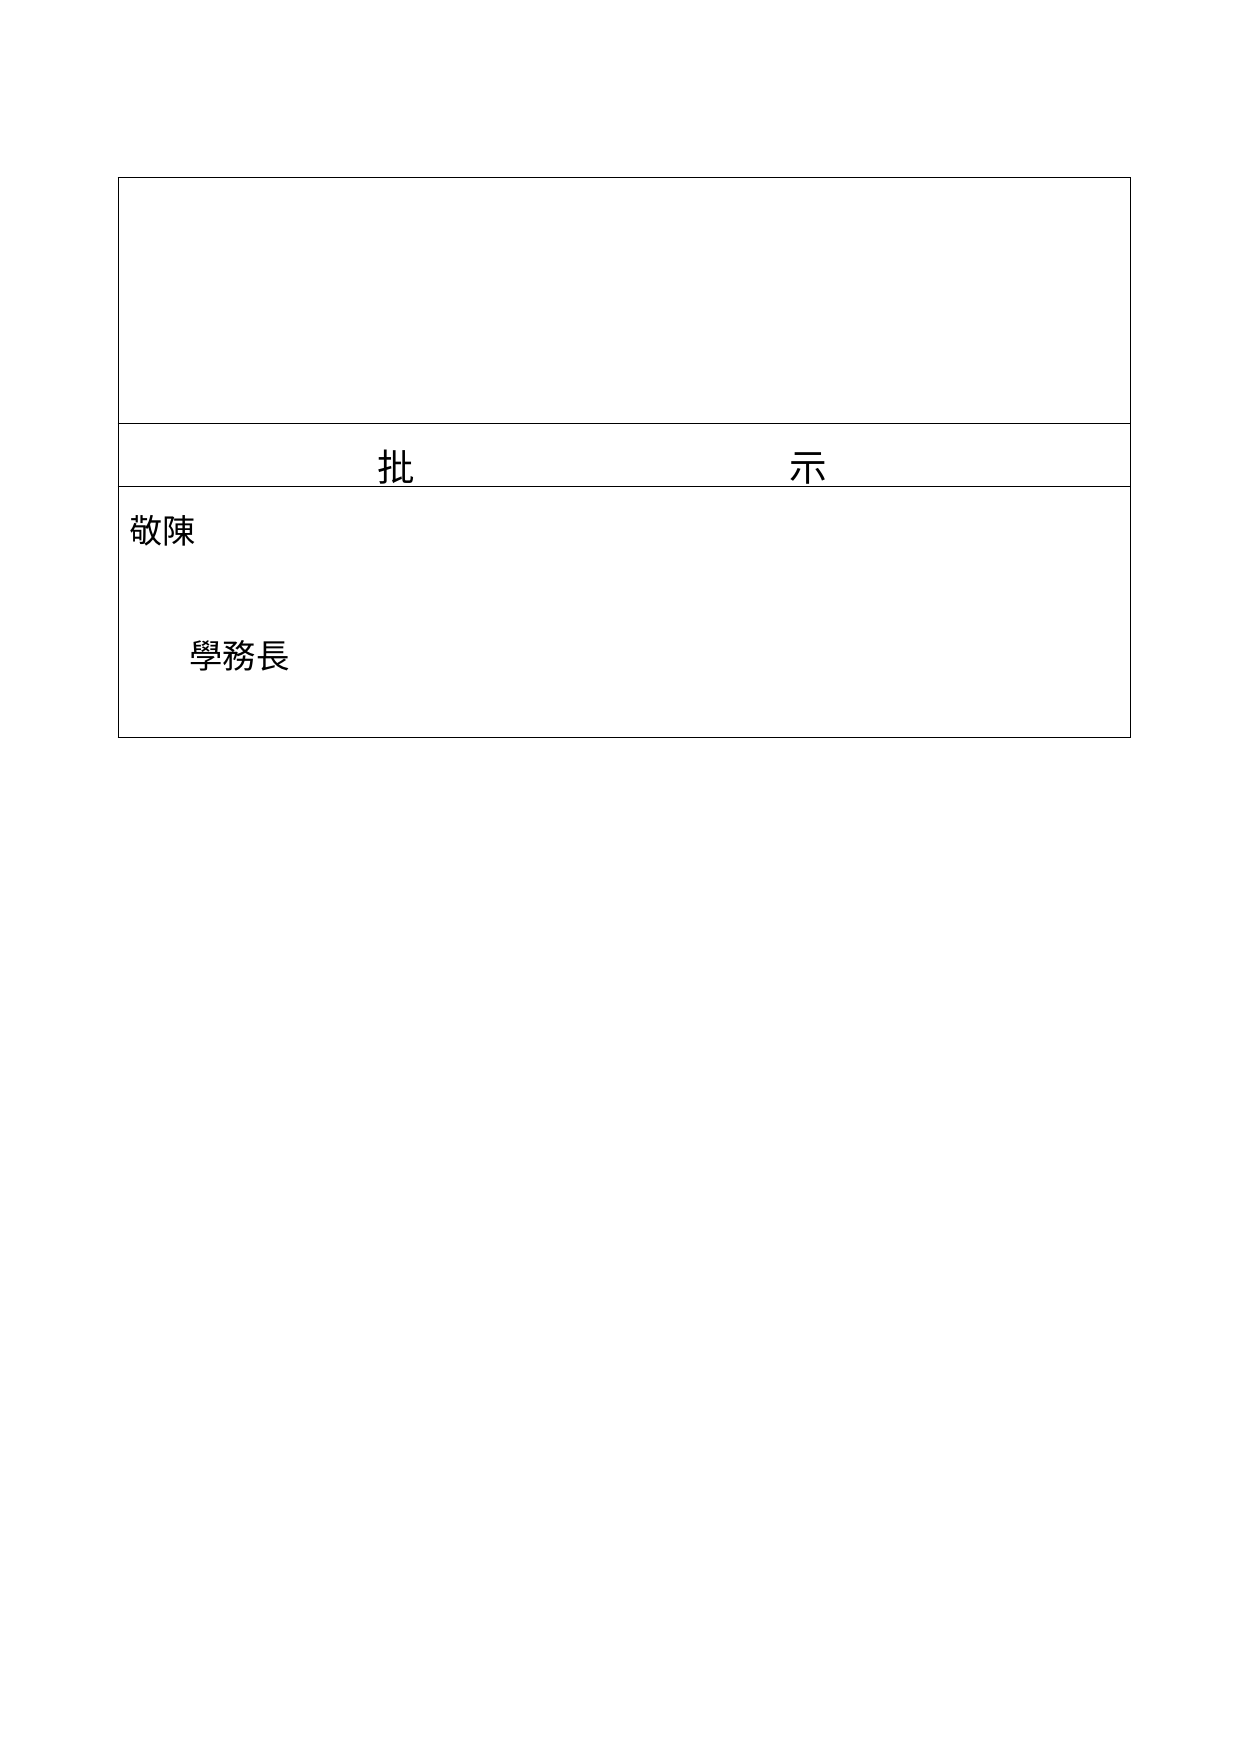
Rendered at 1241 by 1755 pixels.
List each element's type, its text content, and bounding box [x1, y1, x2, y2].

table_cell 敬陳 學務長 [119, 487, 1130, 737]
table_cell 批 示 [119, 424, 1130, 486]
table_cell [119, 178, 1130, 422]
